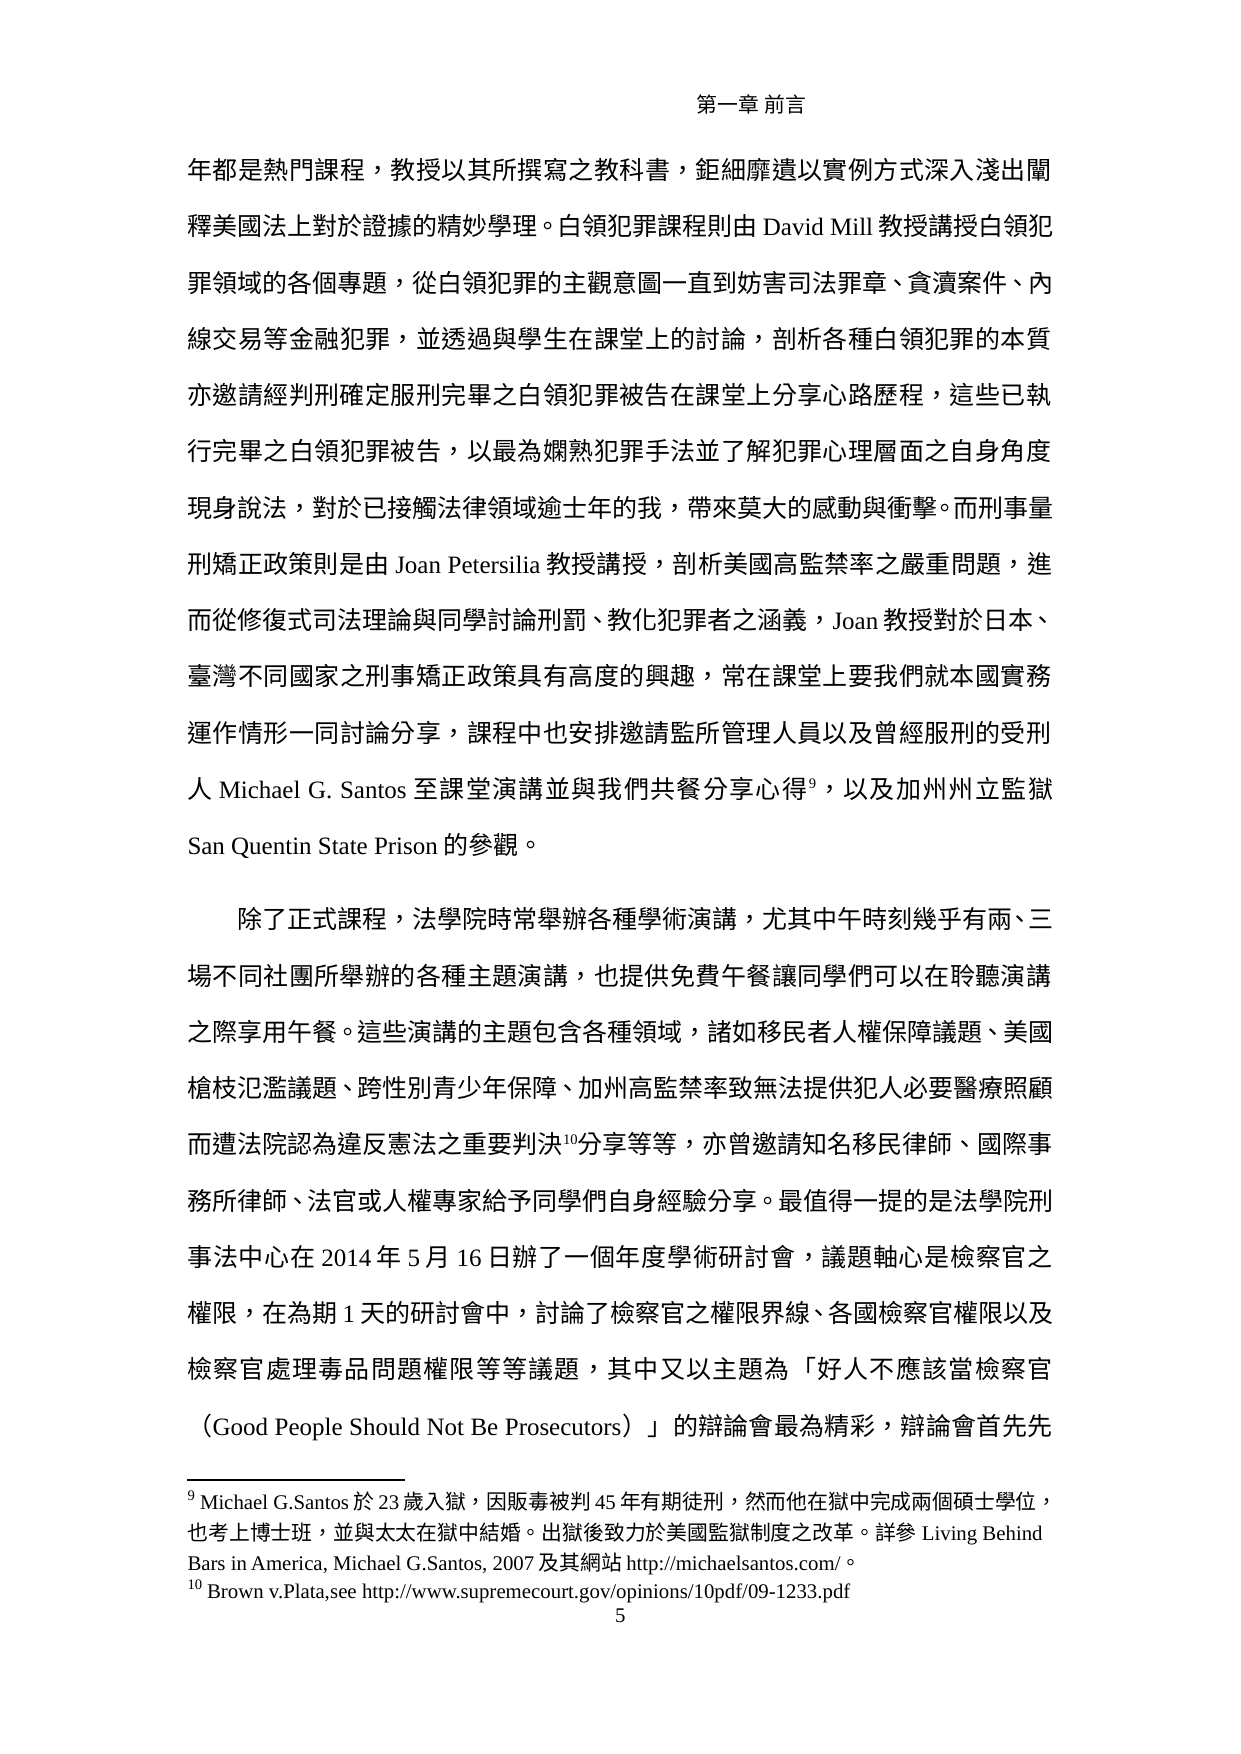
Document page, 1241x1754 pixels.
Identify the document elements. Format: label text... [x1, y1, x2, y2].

text 最後，筆者在美進修期間，有幸經教授同意得以旁聽史丹佛大學法學院開設課程，主要包含美國法導論、刑事訴訟法（分為調查、訴訟程序兩學期課程）、證據、刑事量刑矯正政策以及白領犯罪等。講授刑事訴訟法之Robert Weisberg教授是法學院權威，授刑事訴訟法程序之原理原則、程序進行，並介紹美國最高法院關於刑事訴訟程序之最新司法實務見解講，George Fisher教授之證據課程每年都是熱門課程，教授以其所撰寫之教科書，鉅細靡遺以實例方式深入淺出闡釋美國法上對於證據的精妙學理。白領犯罪課程則由David Mill教授講授白領犯罪領域的各個專題，從白領犯罪的主觀意圖一直到妨害司法罪章、貪瀆案件、內線交易等金融犯罪，並透過與學生在課堂上的討論，剖析各種白領犯罪的本質，亦邀請經判刑確定服刑完畢之白領犯罪被告在課堂上分享心路歷程，這些已執行完畢之白領犯罪被告，以最為嫻熟犯罪手法並了解犯罪心理層面之自身角度現身說法，對於已接觸法律領域逾士年的我，帶來莫大的感動與衝擊。而刑事量刑矯正政策則是由Joan Petersilia教授講授，剖析美國高監禁率之嚴重問題，進而從修復式司法理論與同學討論刑罰、教化犯罪者之涵義，Joan教授對於日本、臺灣不同國家之刑事矯正政策具有高度的興趣，常在課堂上要我們就本國實務運作情形一同討論分享，課程中也安排邀請監所管理人員以及曾經服刑的受刑人Michael G. Santos至課堂演講並與我們共餐分享心得，以及加州州立監獄San Quentin State Prison的參觀。 [187, 150, 1053, 862]
text Brown v.Plata,see http://www.supremecourt.gov/opinions/10pdf/09-1233.pdf [187, 1576, 1053, 1604]
text Michael G.Santos於23歲入獄，因販毒被判45年有期徒刑，然而他在獄中完成兩個碩士學位，也考上博士班，並與太太在獄中結婚。出獄後致力於美國監獄制度之改革。詳參 Living Behind Bars in America, Michael G.Santos, 2007及其網站http://michaelsantos.com/。 [187, 1486, 1053, 1576]
text 除了正式課程，法學院時常舉辦各種學術演講，尤其中午時刻幾乎有兩、三場不同社團所舉辦的各種主題演講，也提供免費午餐讓同學們可以在聆聽演講之際享用午餐。這些演講的主題包含各種領域，諸如移民者人權保障議題、美國槍枝氾濫議題、跨性別青少年保障、加州高監禁率致無法提供犯人必要醫療照顧而遭法院認為違反憲法之重要判決分享等等，亦曾邀請知名移民律師、國際事務所律師、法官或人權專家給予同學們自身經驗分享。最值得一提的是法學院刑事法中心在2014年5月16日辦了一個年度學術研討會，議題軸心是檢察官之權限，在為期1天的研討會中，討論了檢察官之權限界線、各國檢察官權限以及檢察官處理毒品問題權限等等議題，其中又以主題為「好人不應該當檢察官（Good People Should Not Be Prosecutors）」的辯論會最為精彩，辯論會首先先 [187, 899, 1053, 1443]
